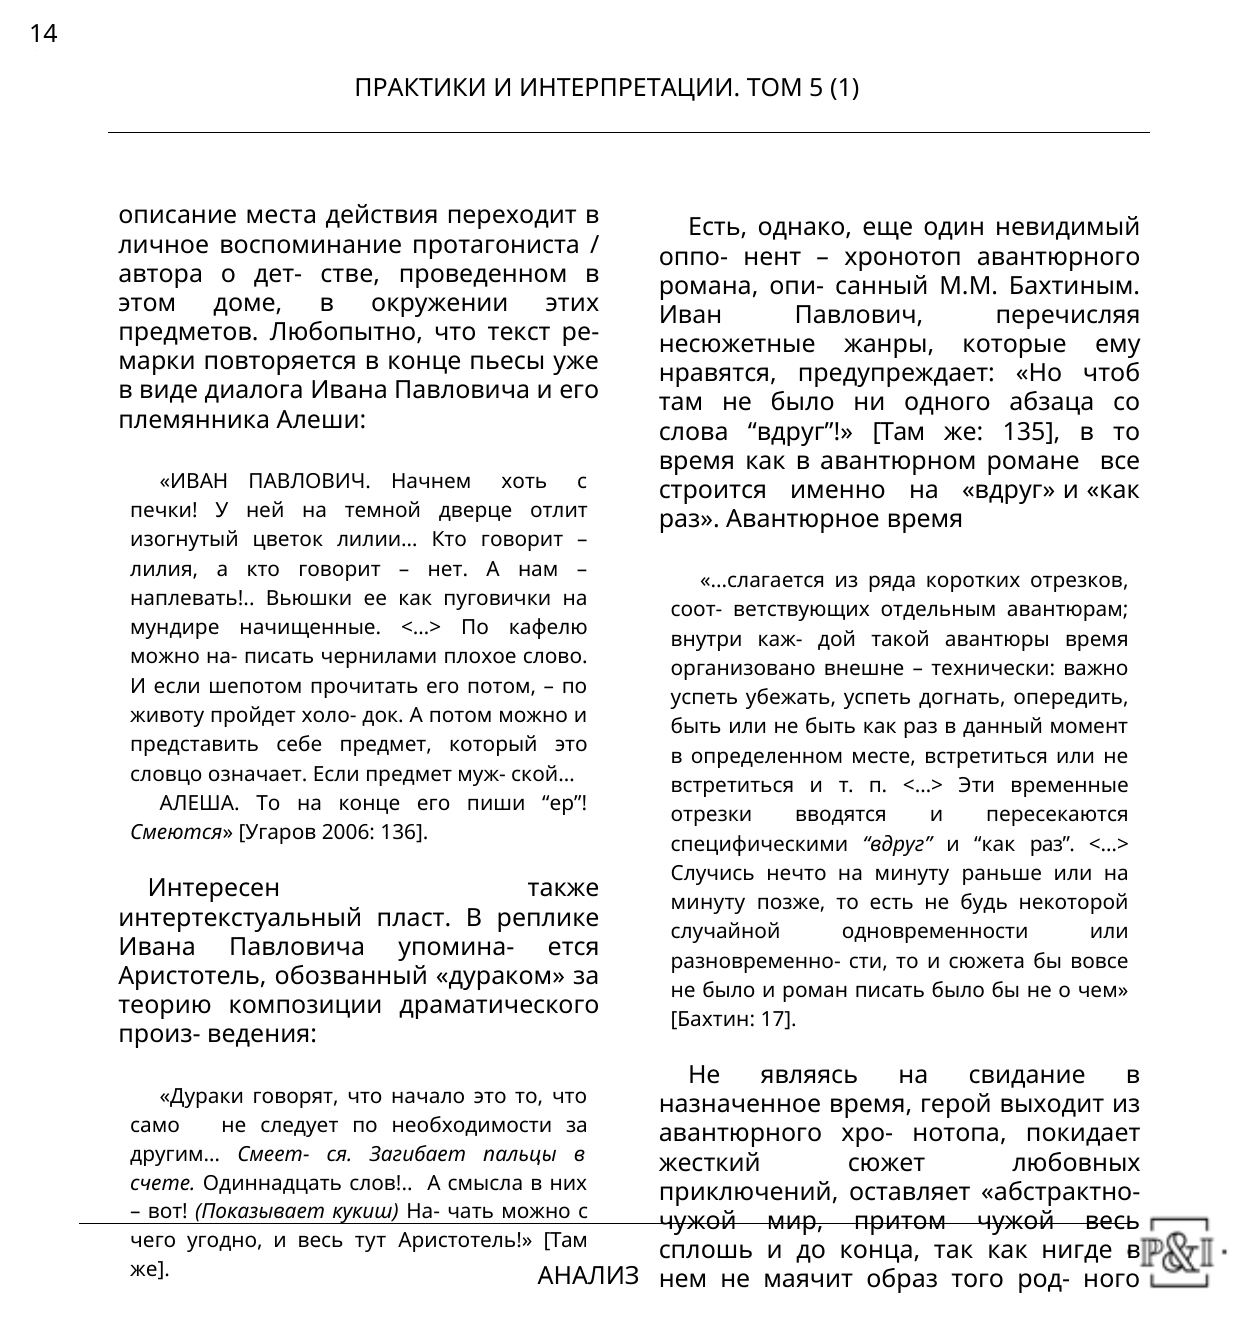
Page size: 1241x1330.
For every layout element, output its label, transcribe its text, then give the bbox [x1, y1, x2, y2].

text «Дураки говорят, что начало это то, что само не следует по необходимости за другим… Смеет- ся. Загибает пальцы в счете. Одиннадцать слов!.. А смысла в них – вот! (Показывает кукиш) На- чать можно с чего угодно, и весь тут Аристотель!» [Там же]. [130, 1224, 588, 1283]
text «ИВАН ПАВЛОВИЧ. Начнем хоть с печки! У ней на темной дверце отлит изогнутый цветок лилии… Кто говорит – лилия, а кто говорит – нет. А нам – наплевать!.. Вьюшки ее как пуговички на мундире начищенные. <…> По кафелю можно на- писать чернилами плохое слово. И если шепотом прочитать его потом, – по животу пройдет холо- док. А потом можно и представить себе предмет, который это словцо означает. Если предмет муж- ской… [130, 466, 588, 787]
text «Дураки говорят, что начало это то, что само не следует по необходимости за другим… Смеет- ся. Загибает пальцы в счете. Одиннадцать слов!.. А смысла в них – вот! (Показывает кукиш) На- чать можно с чего угодно, и весь тут Аристотель!» [Там же]. [130, 1081, 588, 1223]
picture [1122, 1198, 1229, 1305]
text Не являясь на свидание в назначенное время, герой выходит из авантюрного хро- нотопа, покидает жесткий сюжет любовных приключений, оставляет «абстрактно-чужой мир, притом чужой весь сплошь и до конца, так как нигде в нем не маячит образ того род- ного мира, откуда пришел и откуда смотрит автор» [Там же: 28], выбирая личное суще- ствование в неприметной повседневности. [658, 1060, 1141, 1223]
text описание места действия переходит в личное воспоминание протагониста / автора о дет- стве, проведенном в этом доме, в окружении этих предметов. Любопытно, что текст ре- марки повторяется в конце пьесы уже в виде диалога Ивана Павловича и его племянника Алеши: [118, 201, 599, 434]
text Есть, однако, еще один невидимый оппо- нент – хронотоп авантюрного романа, опи- санный М.М. Бахтиным. Иван Павлович, перечисляя несюжетные жанры, которые ему нравятся, предупреждает: «Но чтоб там не было ни одного абзаца со слова “вдруг”!» [Там же: 135], в то время как в авантюрном романе все строится именно на «вдруг» и «как раз». Авантюрное время [658, 212, 1141, 533]
text АЛЕША. То на конце его пиши “ер”! Смеются» [Угаров 2006: 136]. [130, 788, 588, 846]
text «...слагается из ряда коротких отрезков, соот- ветствующих отдельным авантюрам; внутри каж- дой такой авантюры время организовано внешне – технически: важно успеть убежать, успеть догнать, опередить, быть или не быть как раз в данный момент в определенном месте, встретиться или не встретиться и т. п. <…> Эти временные отрезки вводятся и пересекаются специфическими “вдруг” и “как раз”. <…> Случись нечто на минуту раньше или на минуту позже, то есть не будь некоторой случайной одновременности или разновременно- сти, то и сюжета бы вовсе не было и роман писать было бы не о чем» [Бахтин: 17]. [670, 565, 1129, 1033]
text Не являясь на свидание в назначенное время, герой выходит из авантюрного хро- нотопа, покидает жесткий сюжет любовных приключений, оставляет «абстрактно-чужой мир, притом чужой весь сплошь и до конца, так как нигде в нем не маячит образ того род- ного мира, откуда пришел и откуда смотрит автор» [Там же: 28], выбирая личное суще- ствование в неприметной повседневности. [658, 1224, 1122, 1293]
text Интересен также интертекстуальный пласт. В реплике Ивана Павловича упомина- ется Аристотель, обозванный «дураком» за теорию композиции драматического произ- ведения: [118, 873, 599, 1048]
